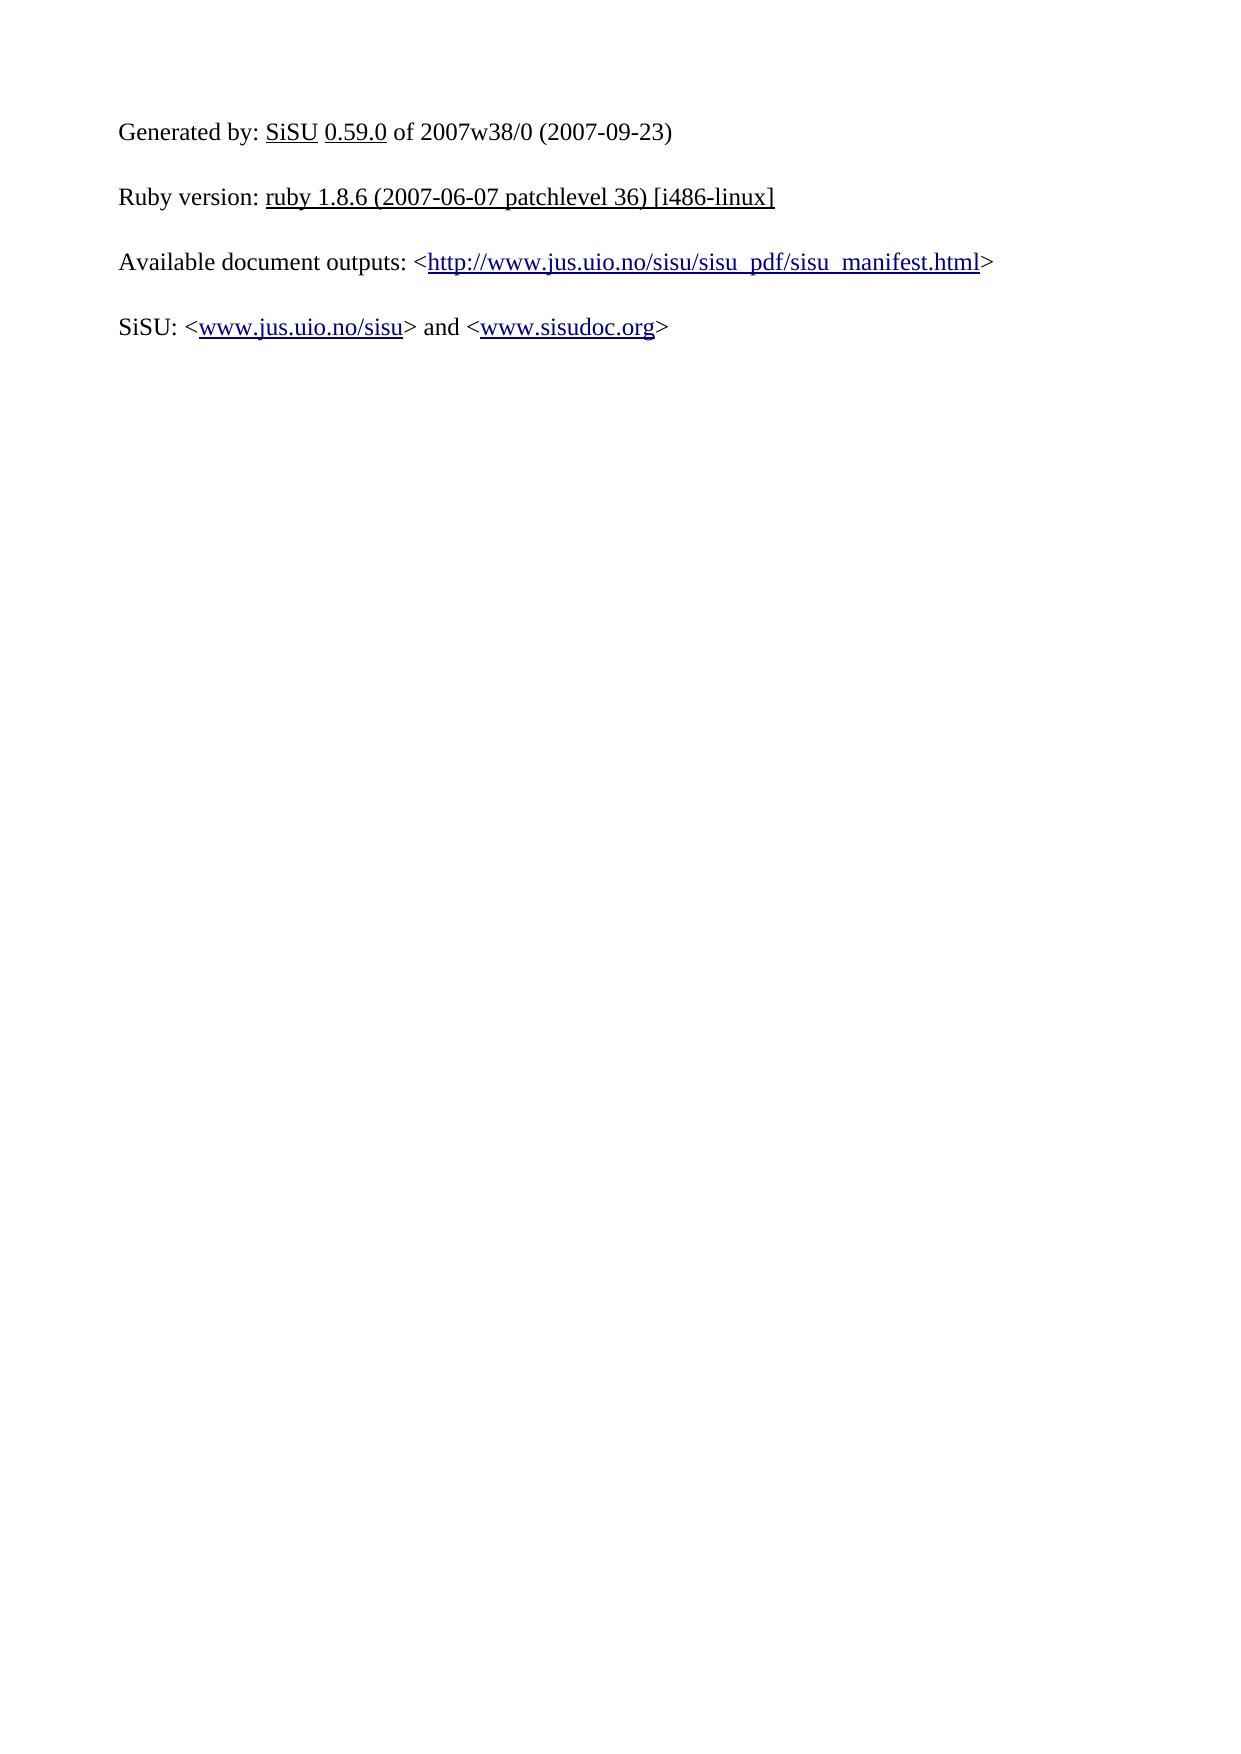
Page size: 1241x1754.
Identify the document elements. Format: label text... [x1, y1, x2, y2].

text Generated by: SiSU 0.59.0 of 2007w38/0 (2007-09-23) [118, 118, 1122, 146]
text SiSU: <www.jus.uio.no/sisu> and <www.sisudoc.org> [118, 313, 1122, 341]
text Ruby version: ruby 1.8.6 (2007-06-07 patchlevel 36) [i486-linux] [118, 183, 1122, 211]
text Available document outputs: <http://www.jus.uio.no/sisu/sisu_pdf/sisu_manifest.html> [118, 248, 1122, 276]
